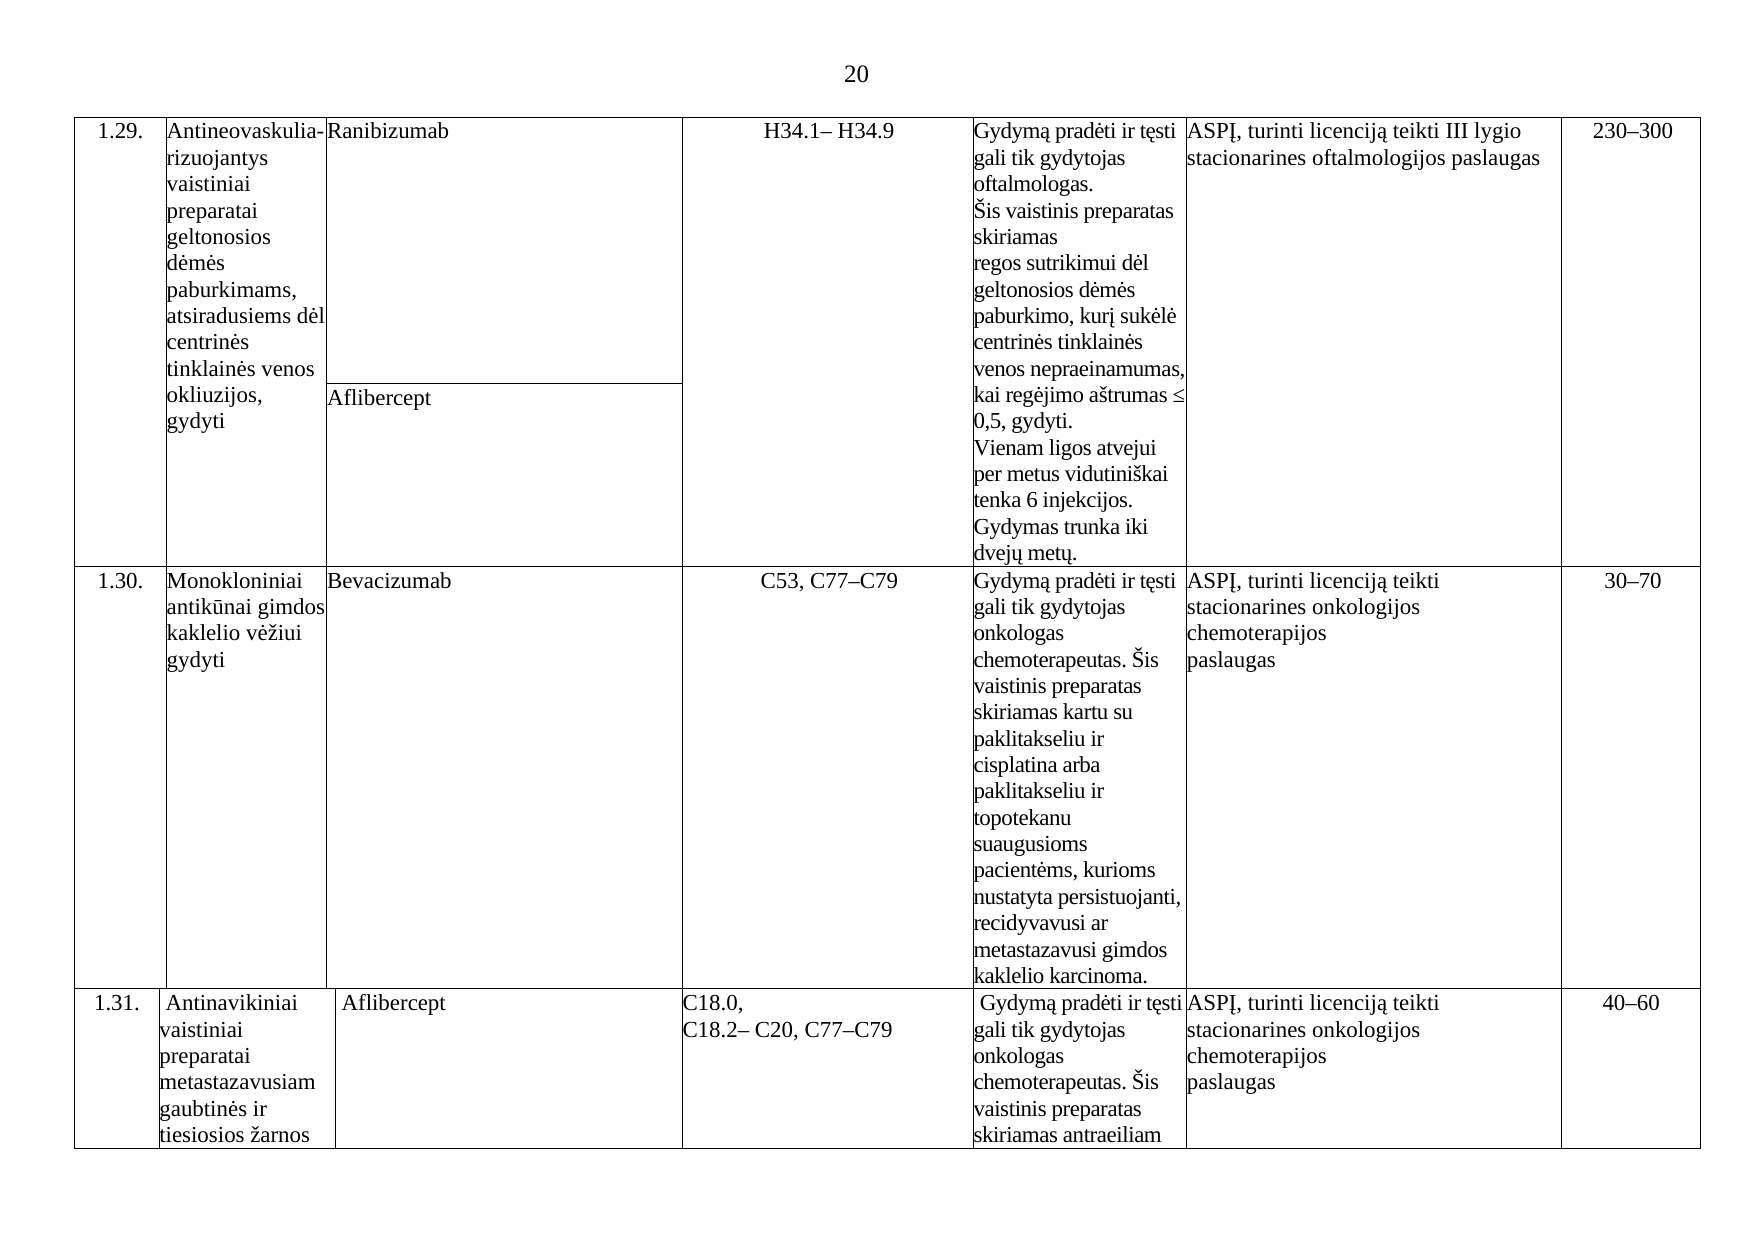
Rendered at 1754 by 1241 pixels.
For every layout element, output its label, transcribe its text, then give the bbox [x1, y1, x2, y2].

table_cell Ranibizumab [327, 118, 682, 383]
table_cell Gydymą pradėti ir tęsti gali tik gydytojas oftalmologas. Šis vaistinis preparatas skiriamas regos sutrikimui dėl geltonosios dėmės paburkimo, kurį sukėlė centrinės tinklainės venos nepraeinamumas, kai regėjimo aštrumas ≤ 0,5, gydyti. Vienam ligos atvejui per metus vidutiniškai tenka 6 injekcijos. Gydymas trunka iki dvejų metų. [974, 118, 1186, 566]
table_cell C53, C77–C79 [683, 567, 973, 988]
table_cell 230–300 [1562, 118, 1700, 566]
table_cell Gydymą pradėti ir tęsti gali tik gydytojas onkologas chemoterapeutas. Šis vaistinis preparatas skiriamas antraeiliam [974, 989, 1186, 1147]
table_cell 1.30. [75, 567, 166, 988]
table_cell C18.0, C18.2– C20, C77–C79 [683, 989, 973, 1147]
table_cell 1.31. [75, 989, 159, 1147]
table_cell ASPĮ, turinti licenciją teikti III lygio stacionarines oftalmologijos paslaugas [1187, 118, 1561, 566]
table_cell 1.29. [75, 118, 166, 566]
table_cell Monokloniniai antikūnai gimdos kaklelio vėžiui gydyti [167, 567, 326, 988]
table_cell Aflibercept [336, 989, 682, 1147]
table_cell Antineovaskulia- rizuojantys vaistiniai preparatai geltonosios dėmės paburkimams, atsiradusiems dėl centrinės tinklainės venos okliuzijos, gydyti [167, 118, 326, 566]
table_cell Bevacizumab [327, 567, 682, 988]
table_cell Antinavikiniai vaistiniai preparatai metastazavusiam gaubtinės ir tiesiosios žarnos [160, 989, 335, 1147]
table_cell ASPĮ, turinti licenciją teikti stacionarines onkologijos chemoterapijos paslaugas [1187, 989, 1561, 1147]
table_cell ASPĮ, turinti licenciją teikti stacionarines onkologijos chemoterapijos paslaugas [1187, 567, 1561, 988]
table_cell H34.1– H34.9 [683, 118, 973, 566]
table_cell 30–70 [1562, 567, 1700, 988]
table_cell 40–60 [1562, 989, 1700, 1147]
table_cell Gydymą pradėti ir tęsti gali tik gydytojas onkologas chemoterapeutas. Šis vaistinis preparatas skiriamas kartu su paklitakseliu ir cisplatina arba paklitakseliu ir topotekanu suaugusioms pacientėms, kurioms nustatyta persistuojanti, recidyvavusi ar metastazavusi gimdos kaklelio karcinoma. [974, 567, 1186, 988]
table_cell Aflibercept [327, 384, 682, 566]
